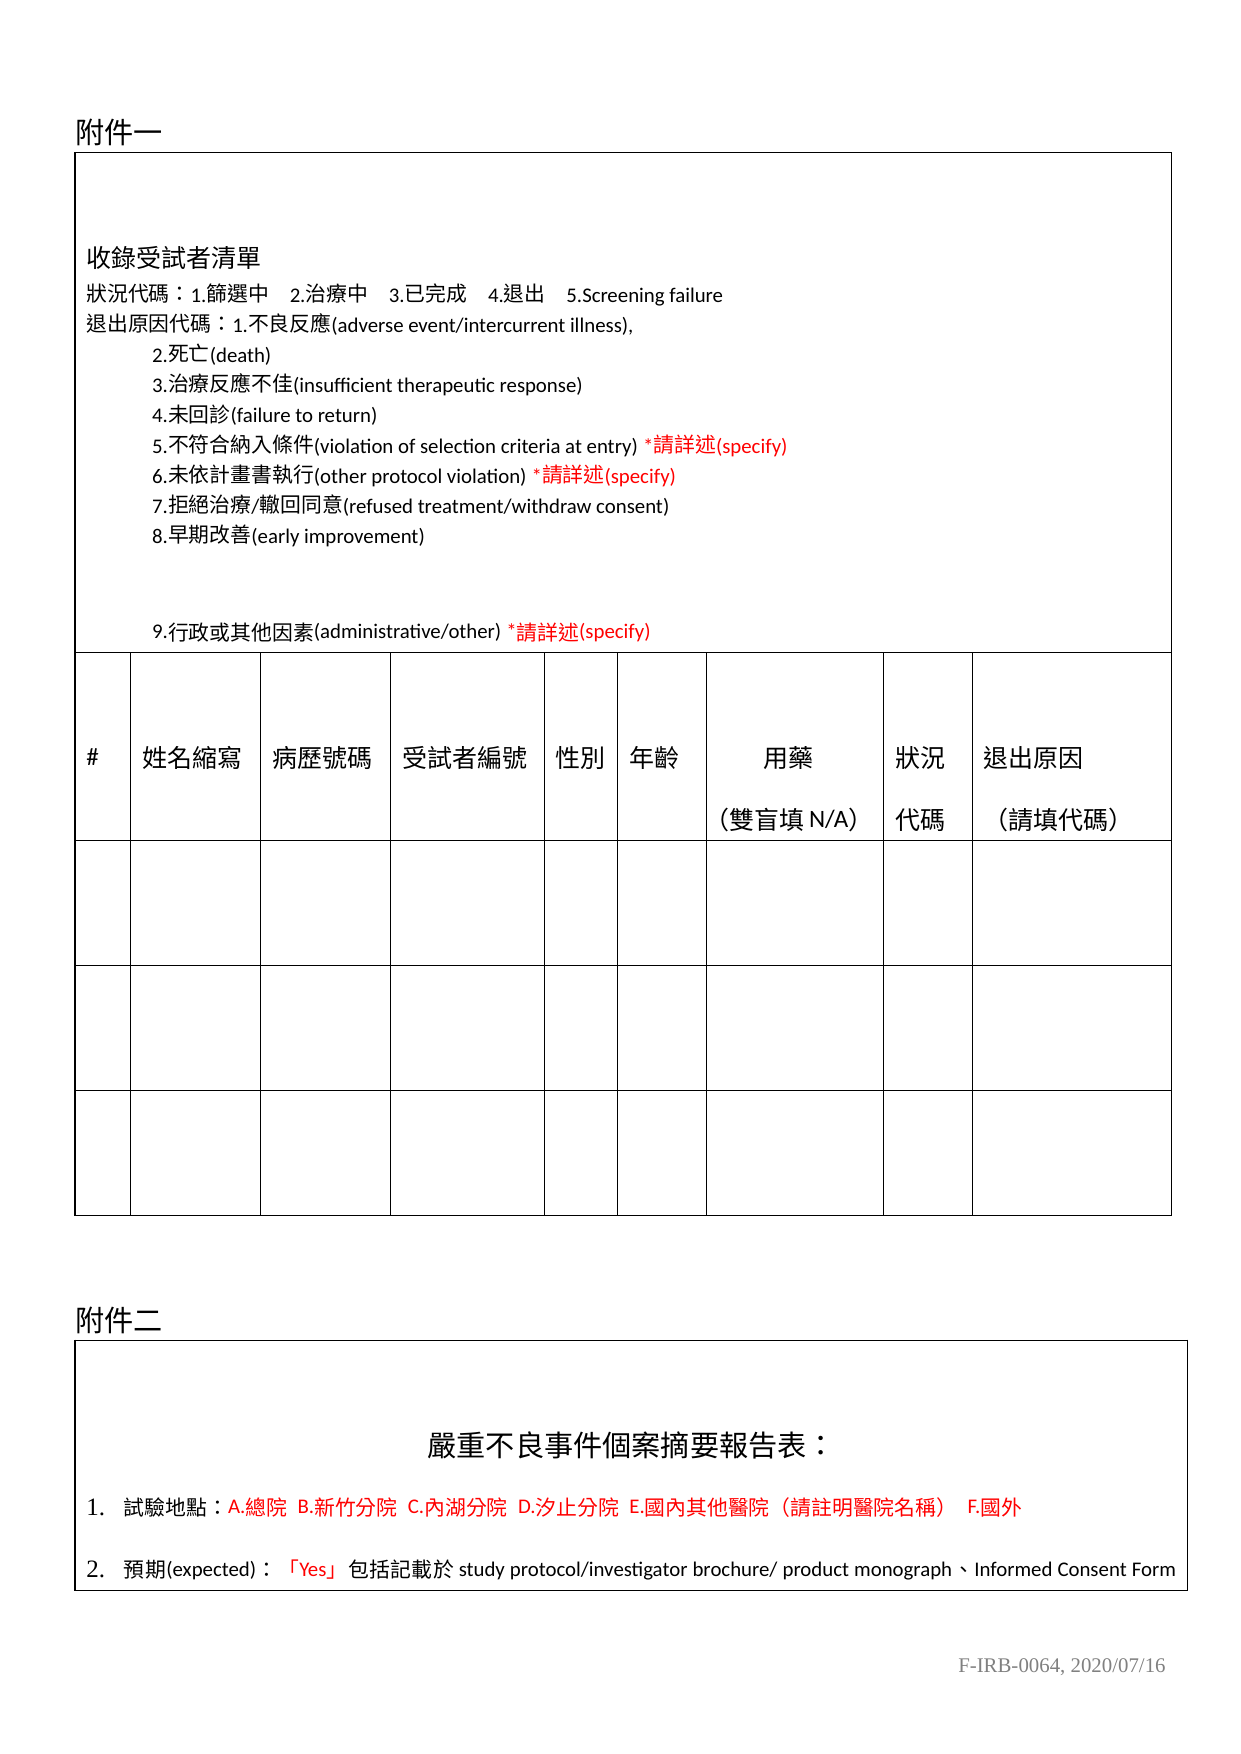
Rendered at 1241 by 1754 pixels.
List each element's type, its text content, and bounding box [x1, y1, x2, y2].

table_cell [131, 1091, 260, 1214]
table_cell [391, 966, 544, 1089]
table_cell 受試者編號 [391, 653, 544, 839]
table_cell [261, 966, 390, 1089]
table_cell 退出原因 （請填代碼） [973, 653, 1171, 839]
table_cell [618, 841, 706, 964]
table_cell [76, 1091, 130, 1214]
table_cell [973, 1091, 1171, 1214]
table_cell [707, 841, 883, 964]
table_cell [391, 841, 544, 964]
table_cell [973, 841, 1171, 964]
table_cell 病歷號碼 [261, 653, 390, 839]
table_cell [76, 841, 130, 964]
table_cell [884, 841, 972, 964]
table_cell [545, 841, 617, 964]
table_cell [261, 1091, 390, 1214]
table_cell [261, 841, 390, 964]
text 附件二 [75, 1277, 1165, 1339]
table_cell 狀況 代碼 [884, 653, 972, 839]
table_cell [131, 841, 260, 964]
table_cell [618, 1091, 706, 1214]
table_cell [76, 966, 130, 1089]
table_cell [545, 966, 617, 1089]
table_cell 姓名縮寫 [131, 653, 260, 839]
table_cell [391, 1091, 544, 1214]
table_cell [884, 1091, 972, 1214]
text 附件一 [75, 89, 1165, 152]
table_header 收錄受試者清單 狀況代碼：1.篩選中 2.治療中 3.已完成 4.退出 5.Screening failure 退出原因代碼：1.不良反應(adverse event/intercurrent illness), 2.死亡(death) 3.治療反應不佳(insufficient therapeutic response) 4.未回診(failure to return) 5.不符合納入條件(violation of selection criteria at entry) *請詳述(specify) 6.未依計畫書執行(other protocol violation) *請詳述(specify) 7.拒絕治療/轍回同意(refused treatment/withdraw consent) 8.早期改善(early improvement) 9.行政或其他因素(administrative/other) *請詳述(specify) [76, 153, 1171, 652]
table_cell [545, 1091, 617, 1214]
table_cell [131, 966, 260, 1089]
table_cell # [76, 653, 130, 839]
table_cell 年齡 [618, 653, 706, 839]
table_cell [618, 966, 706, 1089]
table_header 嚴重不良事件個案摘要報告表： 試驗地點：A.總院 B.新竹分院 C.內湖分院 D.汐止分院 E.國內其他醫院（請註明醫院名稱） F.國外 預期(expected)：「Yes」包括記載於study protocol/investigator brochure/ product monograph、Informed Consent Form [76, 1341, 1187, 1589]
table_cell 用藥 （雙盲填N/A） [707, 653, 883, 839]
table_cell [707, 1091, 883, 1214]
table_cell [884, 966, 972, 1089]
table_cell [973, 966, 1171, 1089]
table_cell 性別 [545, 653, 617, 839]
table_cell [707, 966, 883, 1089]
